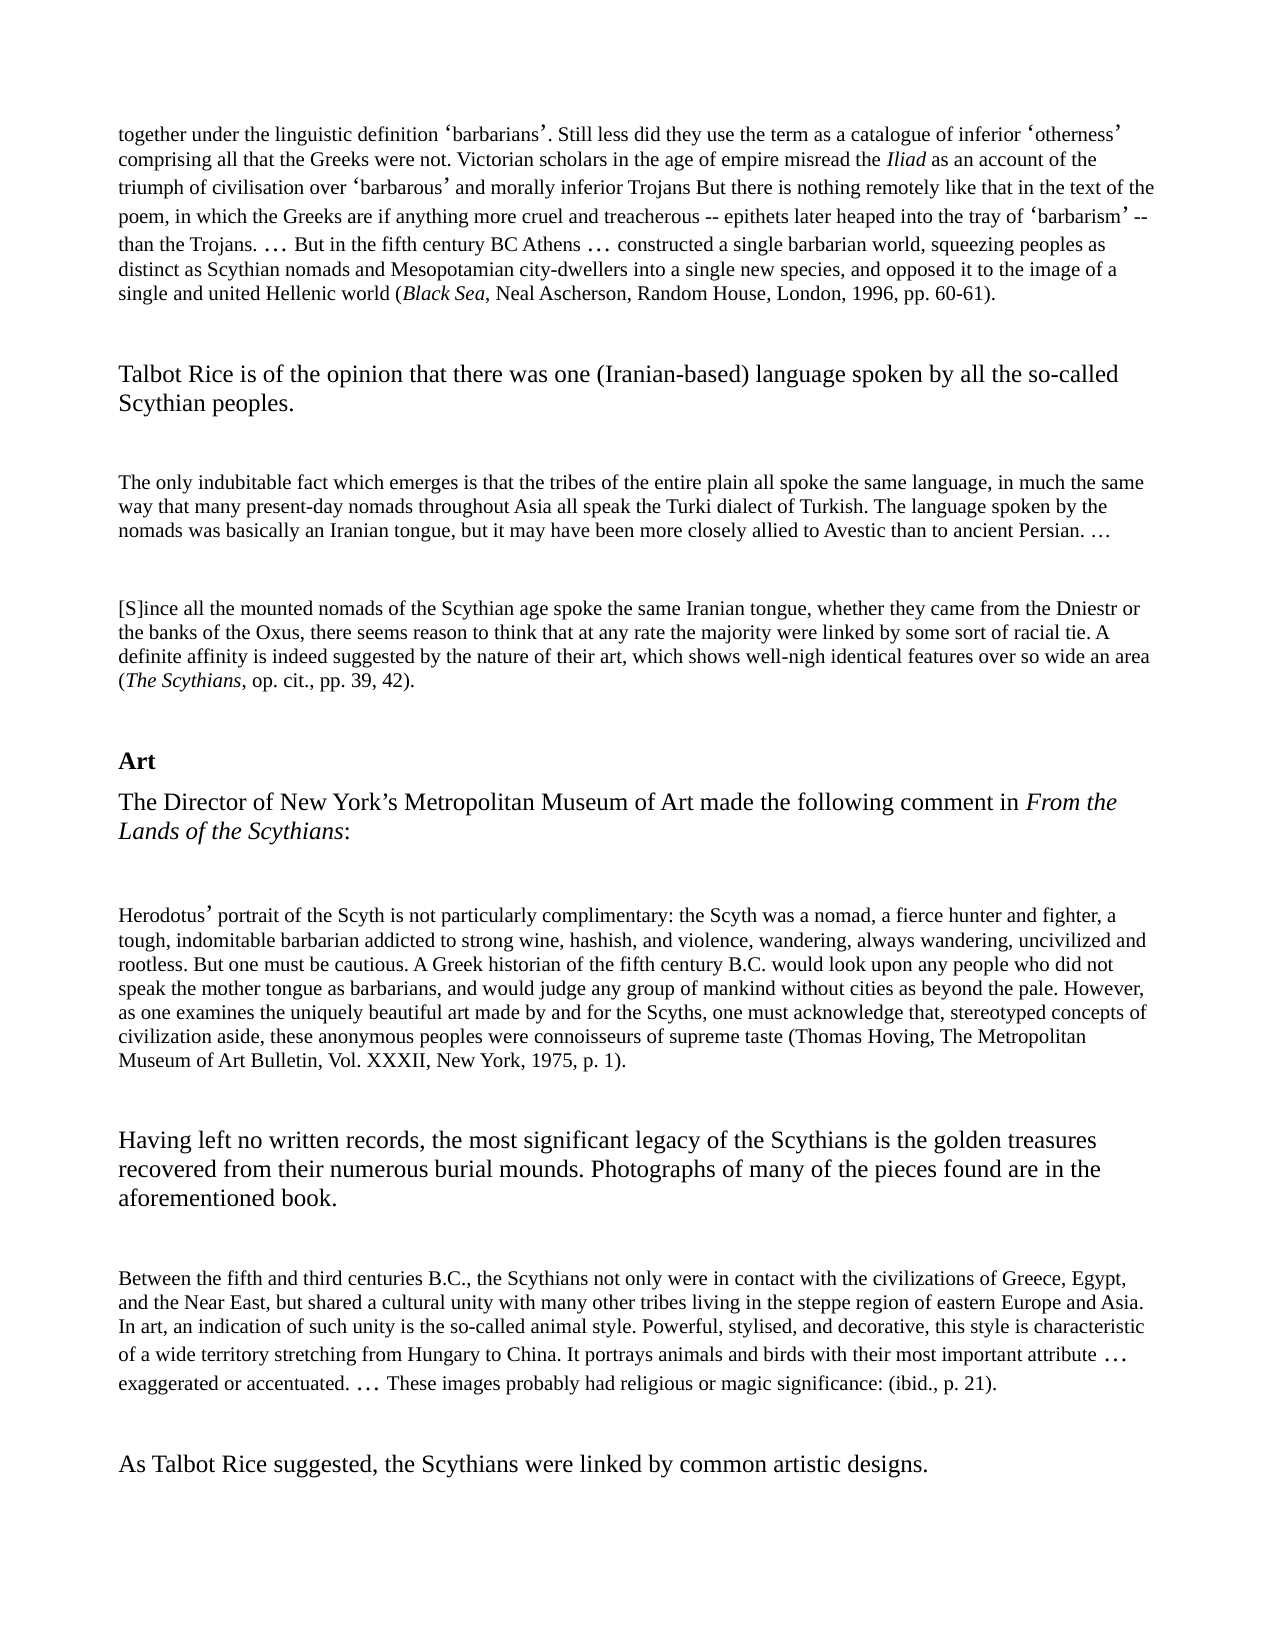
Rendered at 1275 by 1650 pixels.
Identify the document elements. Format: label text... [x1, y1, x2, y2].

text [S]ince all the mounted nomads of the Scythian age spoke the same Iranian tongue, whether they came from the Dniestr or the banks of the Oxus, there seems reason to think that at any rate the majority were linked by some sort of racial tie. A definite affinity is indeed suggested by the nature of their art, which shows well-nigh identical features over so wide an area (The Scythians, op. cit., pp. 39, 42). [118, 596, 1157, 692]
text As Talbot Rice suggested, the Scythians were linked by common artistic designs. [118, 1449, 1157, 1478]
text The Director of New York’s Metropolitan Museum of Art made the following comment in From the Lands of the Scythians: [118, 787, 1157, 845]
text Art [118, 746, 1157, 775]
text Having left no written records, the most significant legacy of the Scythians is the golden treasures recovered from their numerous burial mounds. Photographs of many of the pieces found are in the aforementioned book. [118, 1126, 1157, 1212]
text Herodotus’ portrait of the Scyth is not particularly complimentary: the Scyth was a nomad, a fierce hunter and fighter, a tough, indomitable barbarian addicted to strong wine, hashish, and violence, wandering, always wandering, uncivilized and rootless. But one must be cautious. A Greek historian of the fifth century B.C. would look upon any people who did not speak the mother tongue as barbarians, and would judge any group of mankind without cities as beyond the pale. However, as one examines the uniquely beautiful art made by and for the Scyths, one must acknowledge that, stereotyped concepts of civilization aside, these anonymous peoples were connoisseurs of supreme taste (Thomas Hoving, The Metropolitan Museum of Art Bulletin, Vol. XXXII, New York, 1975, p. 1). [118, 899, 1157, 1072]
text The only indubitable fact which emerges is that the tribes of the entire plain all spoke the same language, in much the same way that many present-day nomads throughout Asia all speak the Turki dialect of Turkish. The language spoken by the nomads was basically an Iranian tongue, but it may have been more closely allied to Avestic than to ancient Persian. … [118, 470, 1157, 542]
text Talbot Rice is of the opinion that there was one (Iranian-based) language spoken by all the so-called Scythian peoples. [118, 359, 1157, 417]
text Between the fifth and third centuries B.C., the Scythians not only were in contact with the civilizations of Greece, Egypt, and the Near East, but shared a cultural unity with many other tribes living in the steppe region of eastern Europe and Asia. In art, an indication of such unity is the so-called animal style. Powerful, stylised, and decorative, this style is characteristic of a wide territory stretching from Hungary to China. It portrays animals and birds with their most important attribute … exaggerated or accentuated. … These images probably had religious or magic significance: (ibid., p. 21). [118, 1266, 1157, 1395]
text together under the linguistic definition ‘barbarians’. Still less did they use the term as a catalogue of inferior ‘otherness’ comprising all that the Greeks were not. Victorian scholars in the age of empire misread the Iliad as an account of the triumph of civilisation over ‘barbarous’ and morally inferior Trojans But there is nothing remotely like that in the text of the poem, in which the Greeks are if anything more cruel and treacherous -- epithets later heaped into the tray of ‘barbarism’ -- than the Trojans. … But in the fifth century BC Athens … constructed a single barbarian world, squeezing peoples as distinct as Scythian nomads and Mesopotamian city-dwellers into a single new species, and opposed it to the image of a single and united Hellenic world (Black Sea, Neal Ascherson, Random House, London, 1996, pp. 60-61). [118, 118, 1157, 305]
